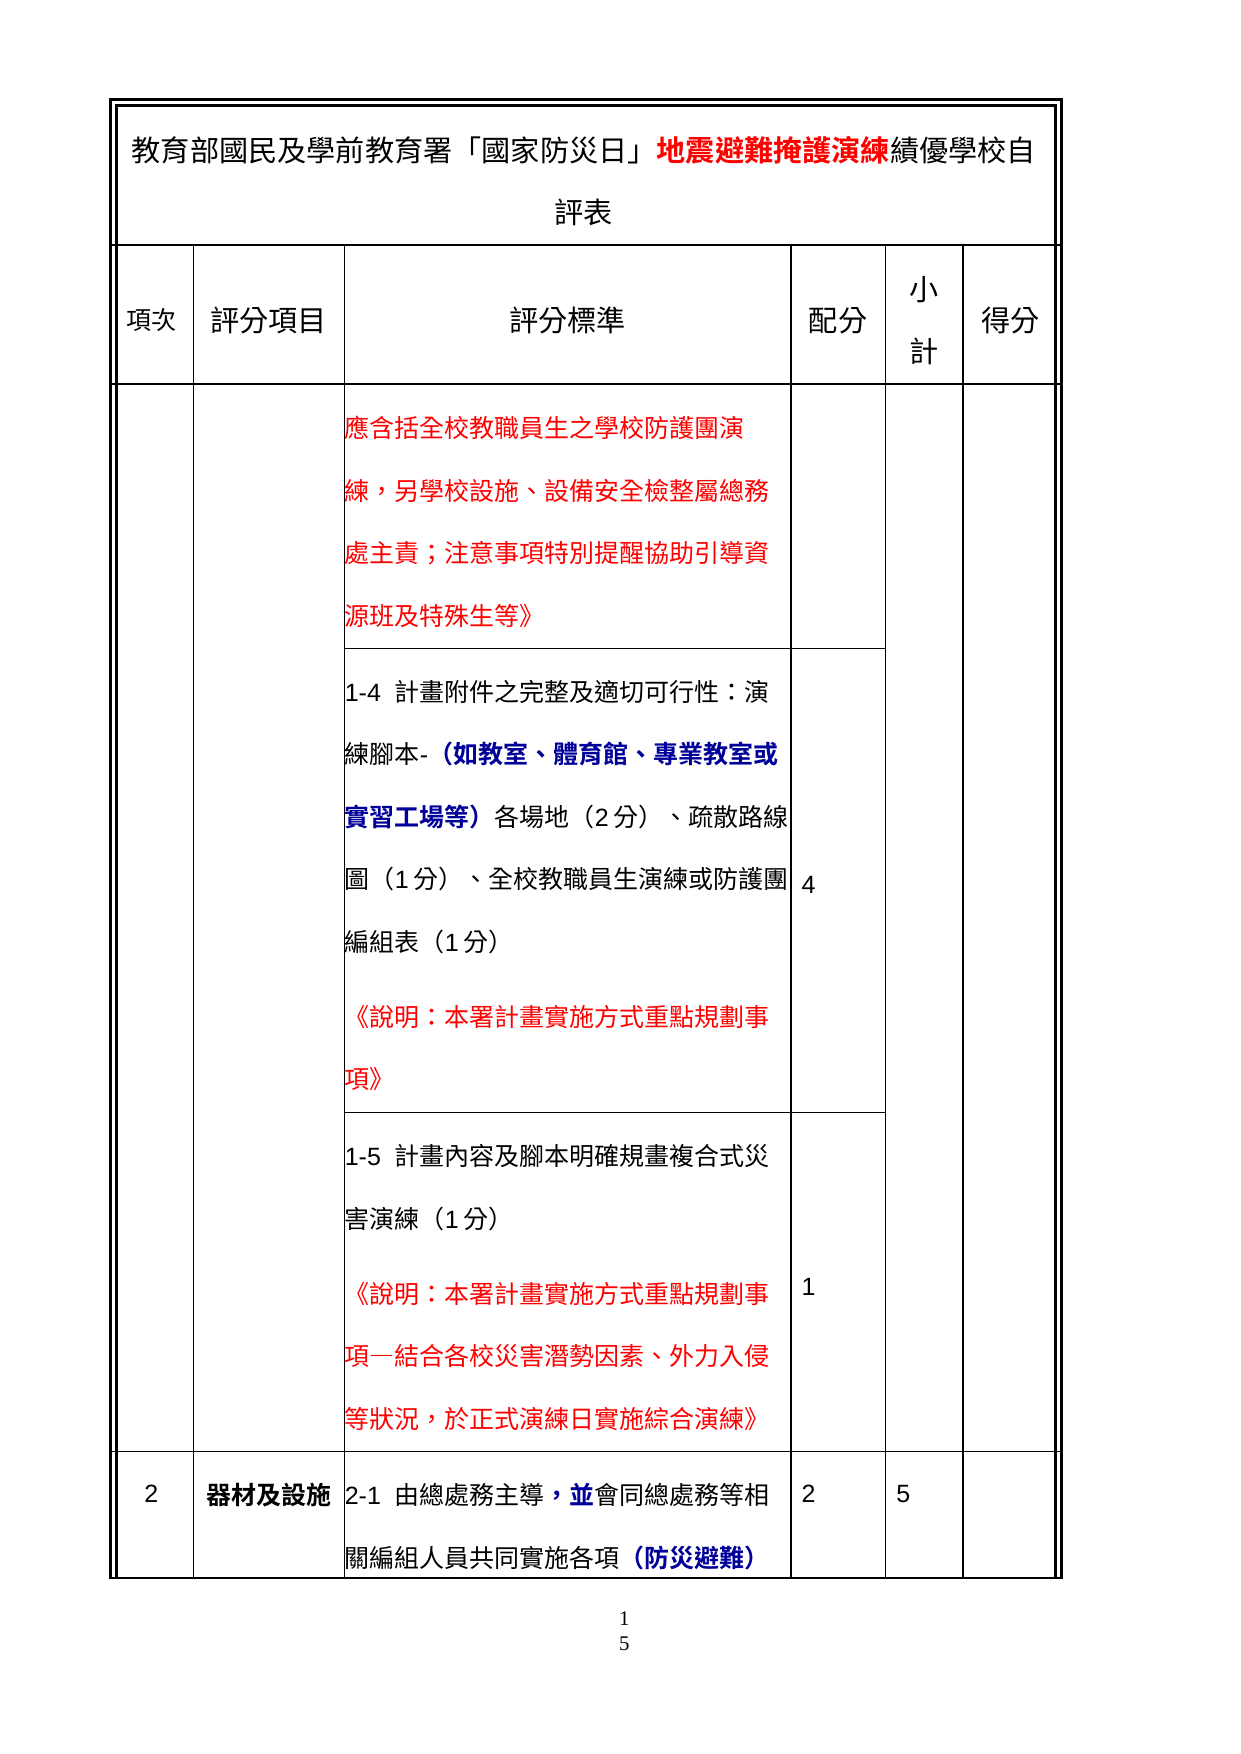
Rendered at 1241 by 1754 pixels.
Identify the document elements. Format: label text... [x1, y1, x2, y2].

table_cell [886, 385, 962, 1451]
table_cell [964, 1452, 1054, 1577]
table_cell 小計 [886, 246, 962, 383]
table_cell 配分 [792, 246, 885, 383]
table_cell 得分 [964, 246, 1054, 383]
table_cell 5 [886, 1452, 962, 1577]
table_cell [792, 385, 885, 647]
table_cell 4 [792, 649, 885, 1111]
table_cell 1-4 計畫附件之完整及適切可行性：演練腳本-（如教室、體育館、專業教室或實習工場等）各場地（2分）、疏散路線圖（1分）、全校教職員生演練或防護團編組表（1分） 《說明：本署計畫實施方式重點規劃事項》 [345, 649, 790, 1111]
table_cell 1 [792, 1113, 885, 1451]
table_cell [118, 385, 193, 1451]
table_cell 評分標準 [345, 246, 790, 383]
table_cell 1-5 計畫內容及腳本明確規畫複合式災害演練（1分） 《說明：本署計畫實施方式重點規劃事項—結合各校災害潛勢因素、外力入侵等狀況，於正式演練日實施綜合演練》 [345, 1113, 790, 1451]
table_cell 器材及設施 [194, 1452, 344, 1577]
table_cell 項次 [118, 246, 193, 383]
table_cell 評分項目 [194, 246, 344, 383]
table_cell 2 [118, 1452, 193, 1577]
table_cell 2 [792, 1452, 885, 1577]
table_cell [964, 385, 1054, 1451]
table_cell [194, 385, 344, 1451]
table_header 教育部國民及學前教育署「國家防災日」地震避難掩護演練績優學校自評表 [114, 101, 1058, 244]
table_cell 2-1 由總處務主導，並會同總處務等相關編組人員共同實施各項（防災避難） [345, 1452, 790, 1577]
table_cell 應含括全校教職員生之學校防護團演練，另學校設施、設備安全檢整屬總務處主責；注意事項特別提醒協助引導資源班及特殊生等》 [345, 385, 790, 647]
